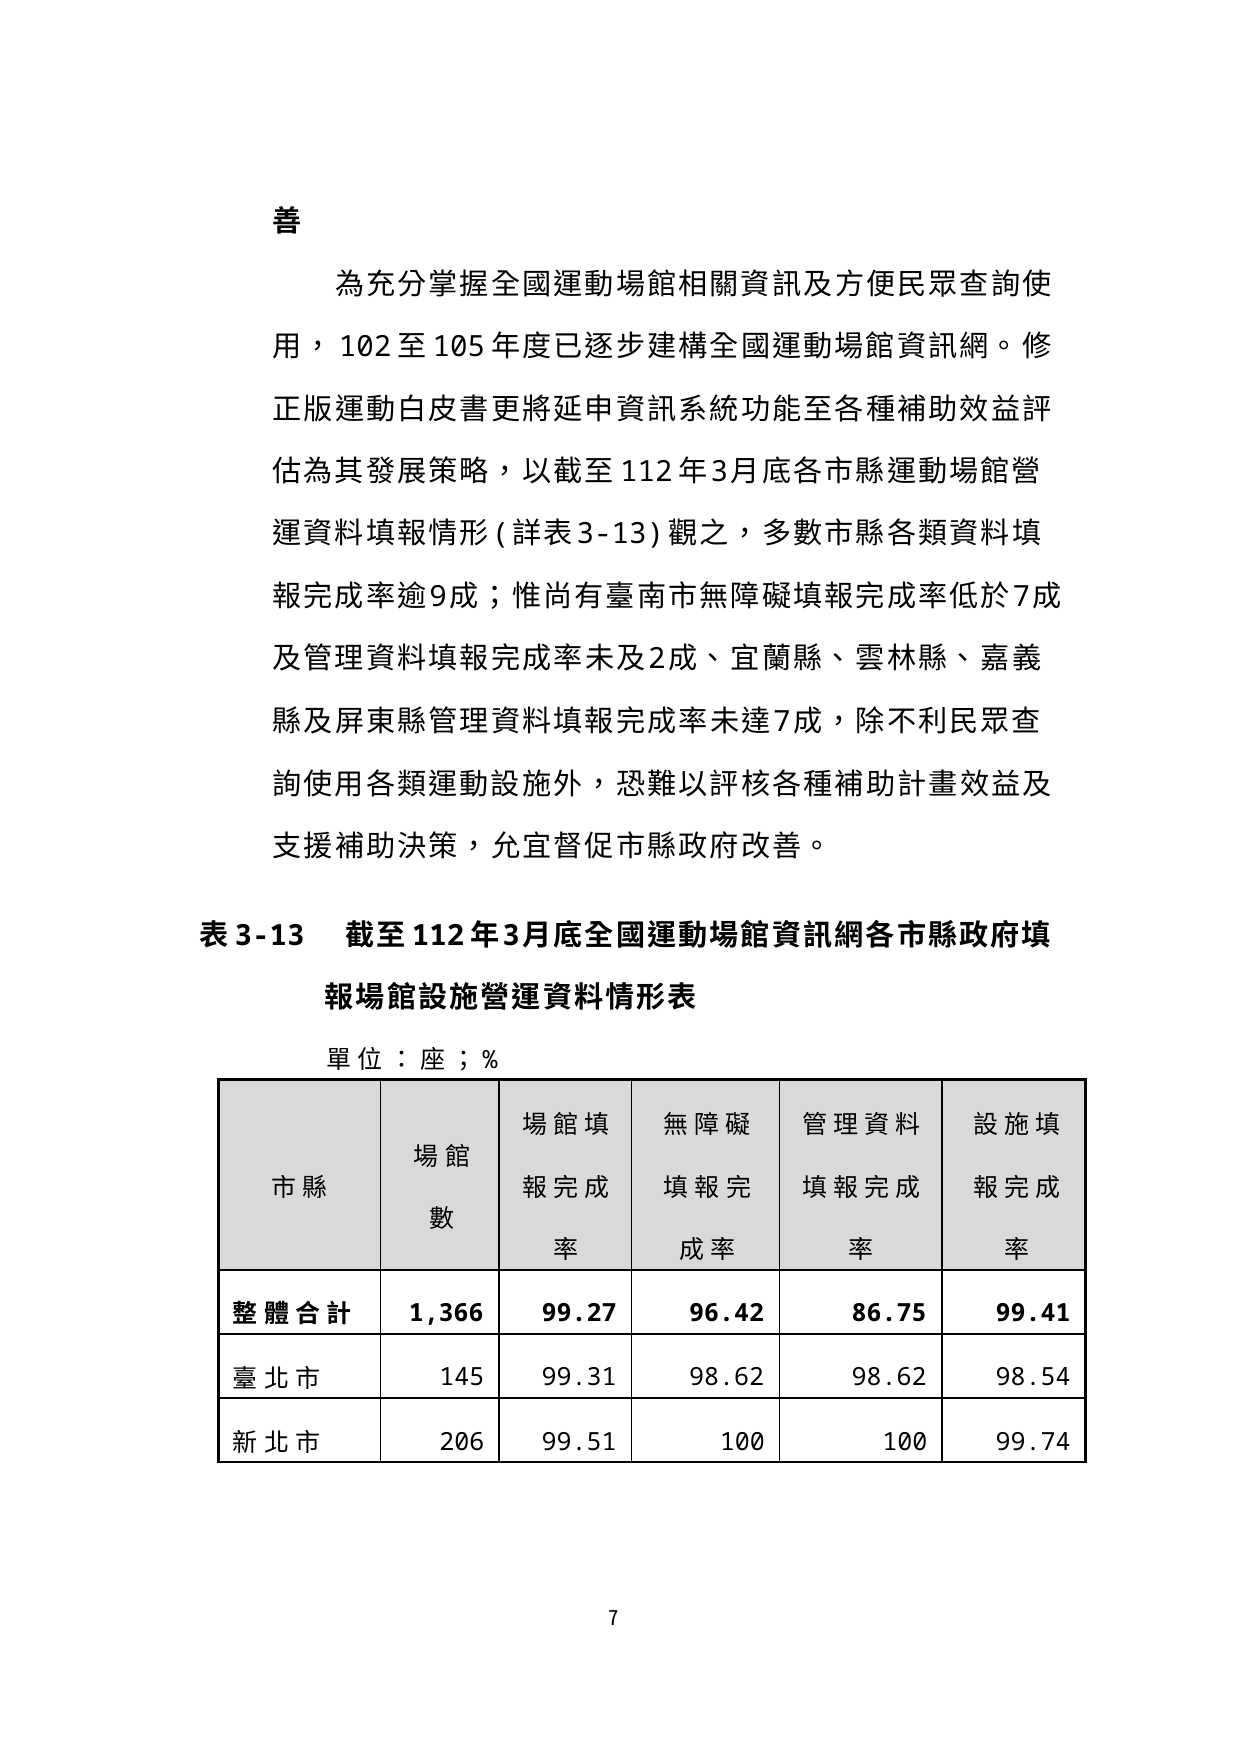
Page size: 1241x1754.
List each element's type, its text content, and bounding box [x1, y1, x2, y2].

table_cell 1,366 [381, 1271, 498, 1333]
table_cell 整體合計 [220, 1271, 380, 1333]
table_cell 99.51 [500, 1399, 631, 1461]
table_header 管理資料填報完成率 [780, 1081, 941, 1269]
table_cell 98.54 [943, 1335, 1084, 1397]
table_cell 99.27 [500, 1271, 631, 1333]
table_cell 145 [381, 1335, 498, 1397]
text 為充分掌握全國運動場館相關資訊及方便民眾查詢使用，102至105年度已逐步建構全國運動場館資訊網。修正版運動白皮書更將延申資訊系統功能至各種補助效益評估為其發展策略，以截至112年3月底各市縣運動場館營運資料填報情形(詳表3-13)觀之，多數市縣各類資料填報完成率逾9成；惟尚有臺南市無障礙填報完成率低於7成及管理資料填報完成率未及2成、宜蘭縣、雲林縣、嘉義縣及屏東縣管理資料填報完成率未達7成，除不利民眾查詢使用各類運動設施外，恐難以評核各種補助計畫效益及支援補助決策，允宜督促市縣政府改善。 [266, 240, 1063, 865]
text 表3-13 截至112年3月底全國運動場館資訊網各市縣政府填報場館設施營運資料情形表 單位：座；% [192, 891, 1063, 1078]
table_cell 99.41 [943, 1271, 1084, 1333]
table_cell 新北市 [220, 1399, 380, 1461]
table_header 市縣 [220, 1081, 380, 1269]
table_cell 100 [780, 1399, 941, 1461]
table_header 場館數 [381, 1081, 498, 1269]
text 善 [236, 177, 1063, 240]
table_cell 99.74 [943, 1399, 1084, 1461]
table_cell 99.31 [500, 1335, 631, 1397]
table_cell 86.75 [780, 1271, 941, 1333]
table_header 無障礙填報完成率 [632, 1081, 779, 1269]
table_cell 100 [632, 1399, 779, 1461]
table_cell 98.62 [632, 1335, 779, 1397]
table_cell 臺北市 [220, 1335, 380, 1397]
table_cell 206 [381, 1399, 498, 1461]
table_header 場館填報完成率 [500, 1081, 631, 1269]
table_cell 96.42 [632, 1271, 779, 1333]
table_cell 98.62 [780, 1335, 941, 1397]
table_header 設施填報完成率 [943, 1081, 1084, 1269]
